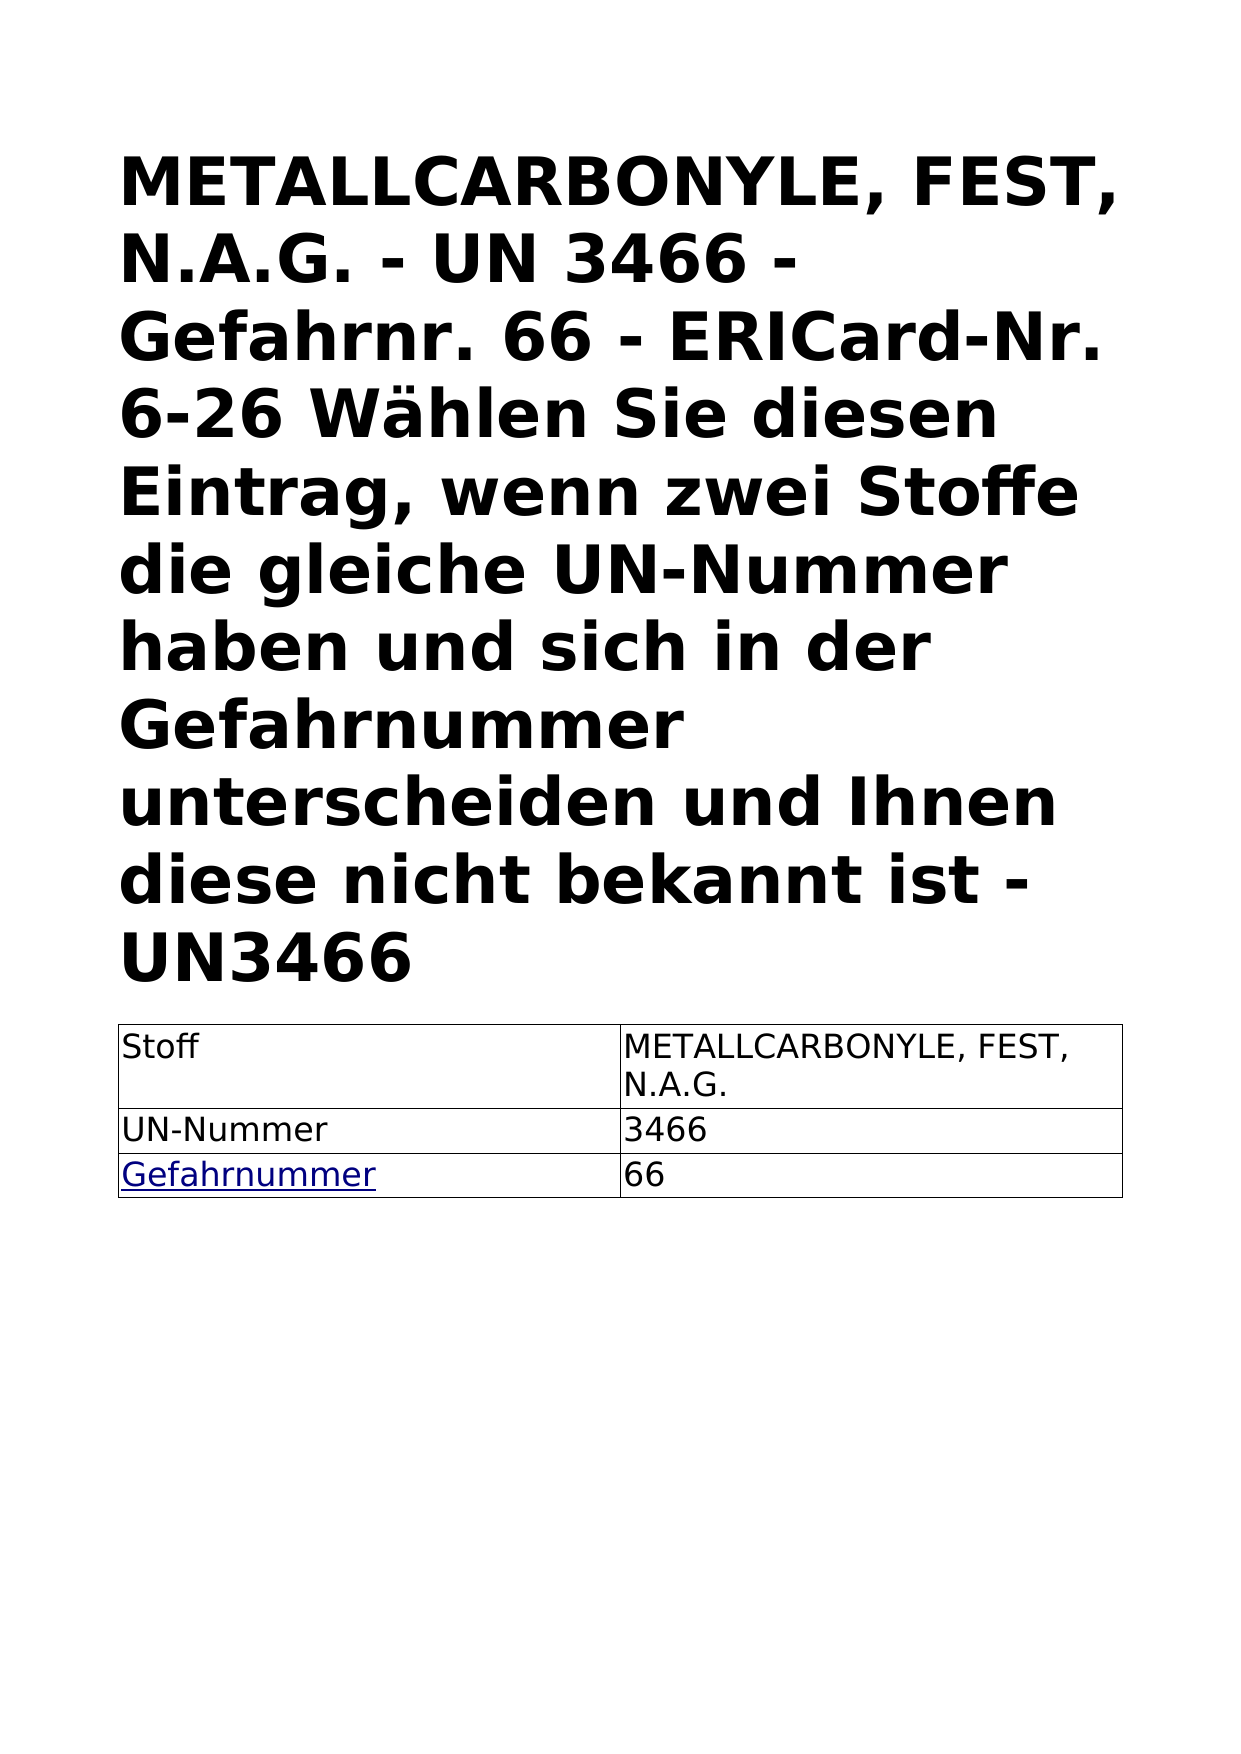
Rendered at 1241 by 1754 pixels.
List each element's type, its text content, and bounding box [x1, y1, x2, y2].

table_cell UN-Nummer [119, 1109, 620, 1152]
table_cell 66 [621, 1154, 1122, 1197]
subtitle METALLCARBONYLE, FEST, N.A.G. - UN 3466 - Gefahrnr. 66 - ERICard-Nr. 6-26 Wählen Sie diesen Eintrag, wenn zwei Stoffe die gleiche UN-Nummer haben und sich in der Gefahrnummer unterscheiden und Ihnen diese nicht bekannt ist - UN3466 [118, 143, 1122, 997]
table_cell 3466 [621, 1109, 1122, 1152]
table_header Stoff [119, 1025, 620, 1108]
table_header METALLCARBONYLE, FEST, N.A.G. [621, 1025, 1122, 1108]
table_cell Gefahrnummer [119, 1154, 620, 1197]
